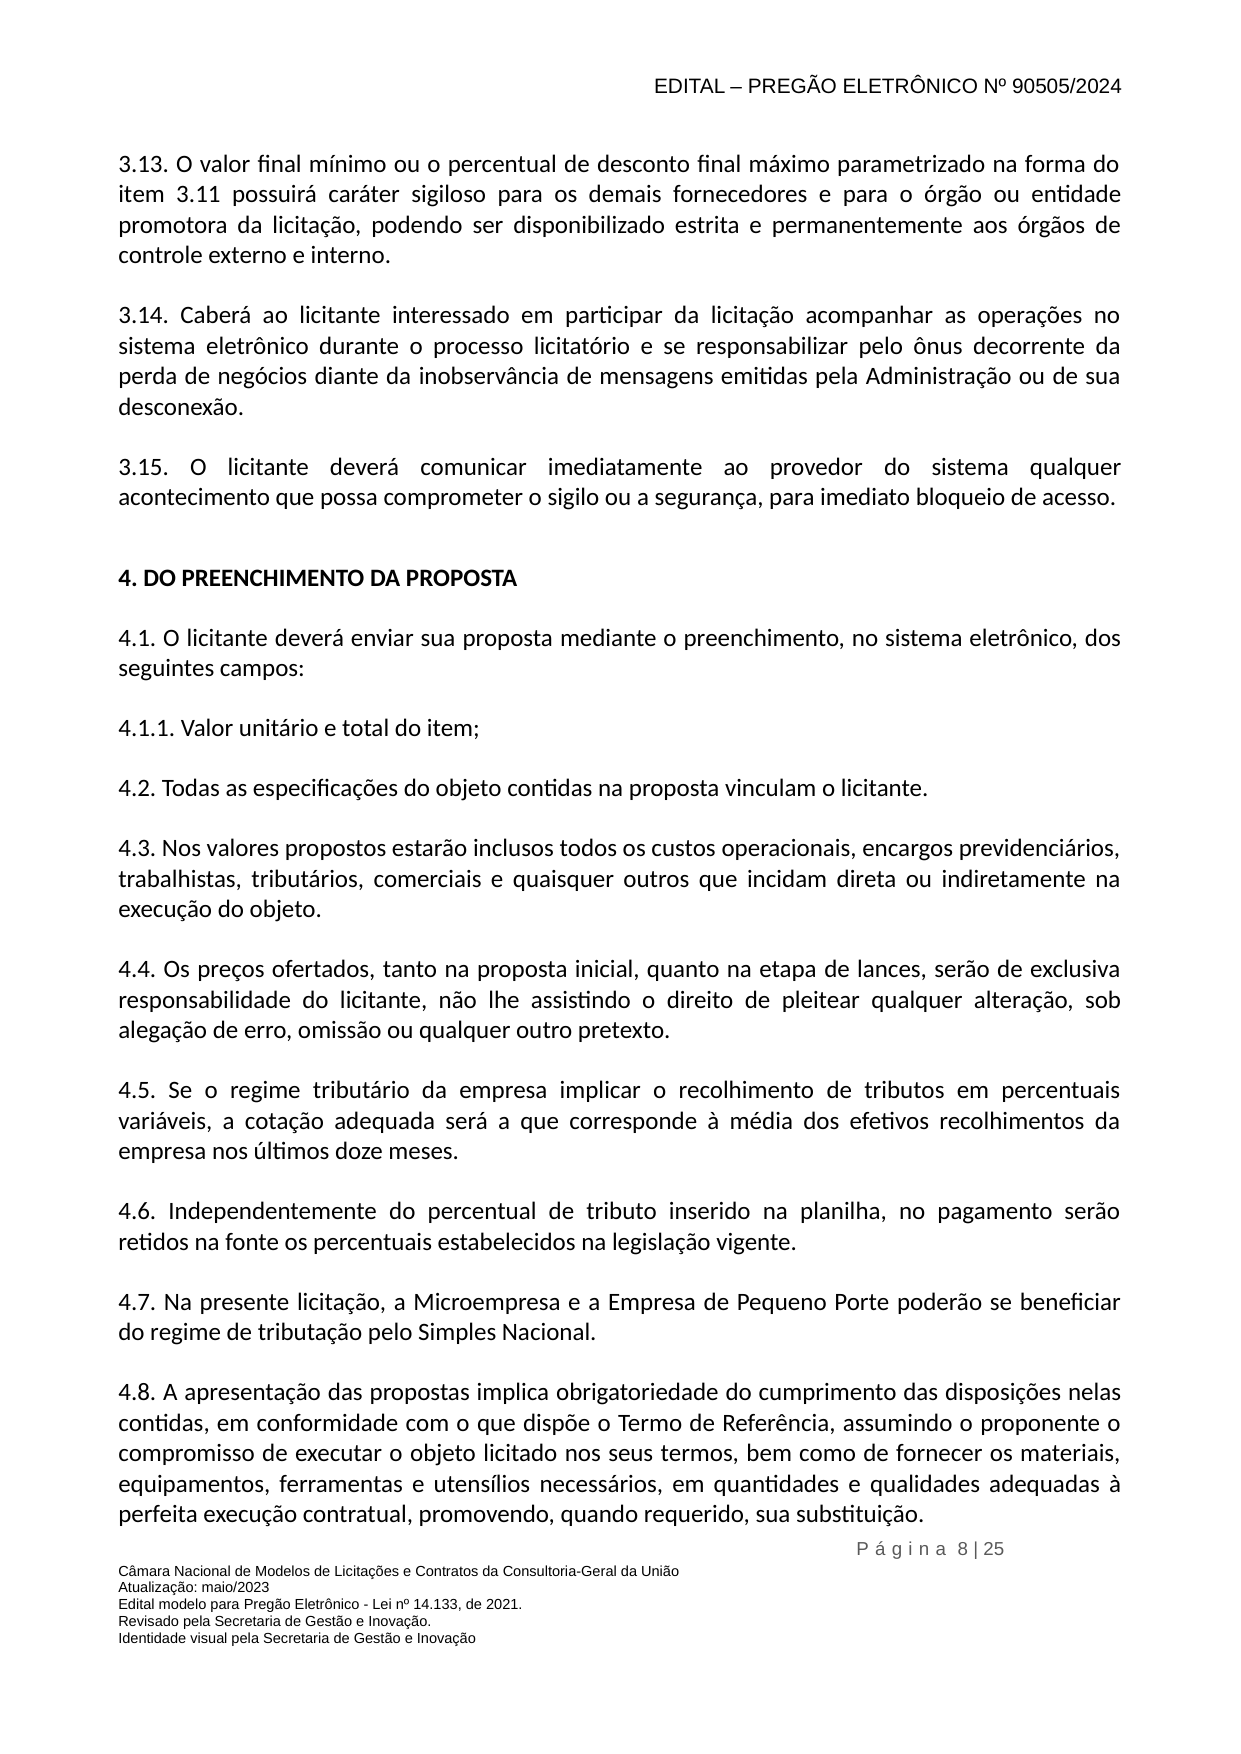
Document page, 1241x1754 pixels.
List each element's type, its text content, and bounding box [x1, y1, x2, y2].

text 4.1.1. Valor unitário e total do item; [118, 712, 1122, 743]
subtitle 4. DO PREENCHIMENTO DA PROPOSTA [118, 562, 1122, 592]
text 3.13. O valor final mínimo ou o percentual de desconto final máximo parametrizado na forma do item 3.11 possuirá caráter sigiloso para os demais fornecedores e para o órgão ou entidade promotora da licitação, podendo ser disponibilizado estrita e permanentemente aos órgãos de controle externo e interno. [118, 148, 1122, 270]
text 4.7. Na presente licitação, a Microempresa e a Empresa de Pequeno Porte poderão se beneficiar do regime de tributação pelo Simples Nacional. [118, 1286, 1122, 1347]
text 4.4. Os preços ofertados, tanto na proposta inicial, quanto na etapa de lances, serão de exclusiva responsabilidade do licitante, não lhe assistindo o direito de pleitear qualquer alteração, sob alegação de erro, omissão ou qualquer outro pretexto. [118, 953, 1122, 1045]
text 4.1. O licitante deverá enviar sua proposta mediante o preenchimento, no sistema eletrônico, dos seguintes campos: [118, 622, 1122, 683]
text 4.8. A apresentação das propostas implica obrigatoriedade do cumprimento das disposições nelas contidas, em conformidade com o que dispõe o Termo de Referência, assumindo o proponente o compromisso de executar o objeto licitado nos seus termos, bem como de fornecer os materiais, equipamentos, ferramentas e utensílios necessários, em quantidades e qualidades adequadas à perfeita execução contratual, promovendo, quando requerido, sua substituição. [118, 1377, 1122, 1529]
text 3.15. O licitante deverá comunicar imediatamente ao provedor do sistema qualquer acontecimento que possa comprometer o sigilo ou a segurança, para imediato bloqueio de acesso. [118, 451, 1122, 512]
text 4.5. Se o regime tributário da empresa implicar o recolhimento de tributos em percentuais variáveis, a cotação adequada será a que corresponde à média dos efetivos recolhimentos da empresa nos últimos doze meses. [118, 1074, 1122, 1166]
text 4.2. Todas as especificações do objeto contidas na proposta vinculam o licitante. [118, 772, 1122, 803]
text 3.14. Caberá ao licitante interessado em participar da licitação acompanhar as operações no sistema eletrônico durante o processo licitatório e se responsabilizar pelo ônus decorrente da perda de negócios diante da inobservância de mensagens emitidas pela Administração ou de sua desconexão. [118, 299, 1122, 421]
text 4.3. Nos valores propostos estarão inclusos todos os custos operacionais, encargos previdenciários, trabalhistas, tributários, comerciais e quaisquer outros que incidam direta ou indiretamente na execução do objeto. [118, 832, 1122, 924]
text 4.6. Independentemente do percentual de tributo inserido na planilha, no pagamento serão retidos na fonte os percentuais estabelecidos na legislação vigente. [118, 1196, 1122, 1257]
